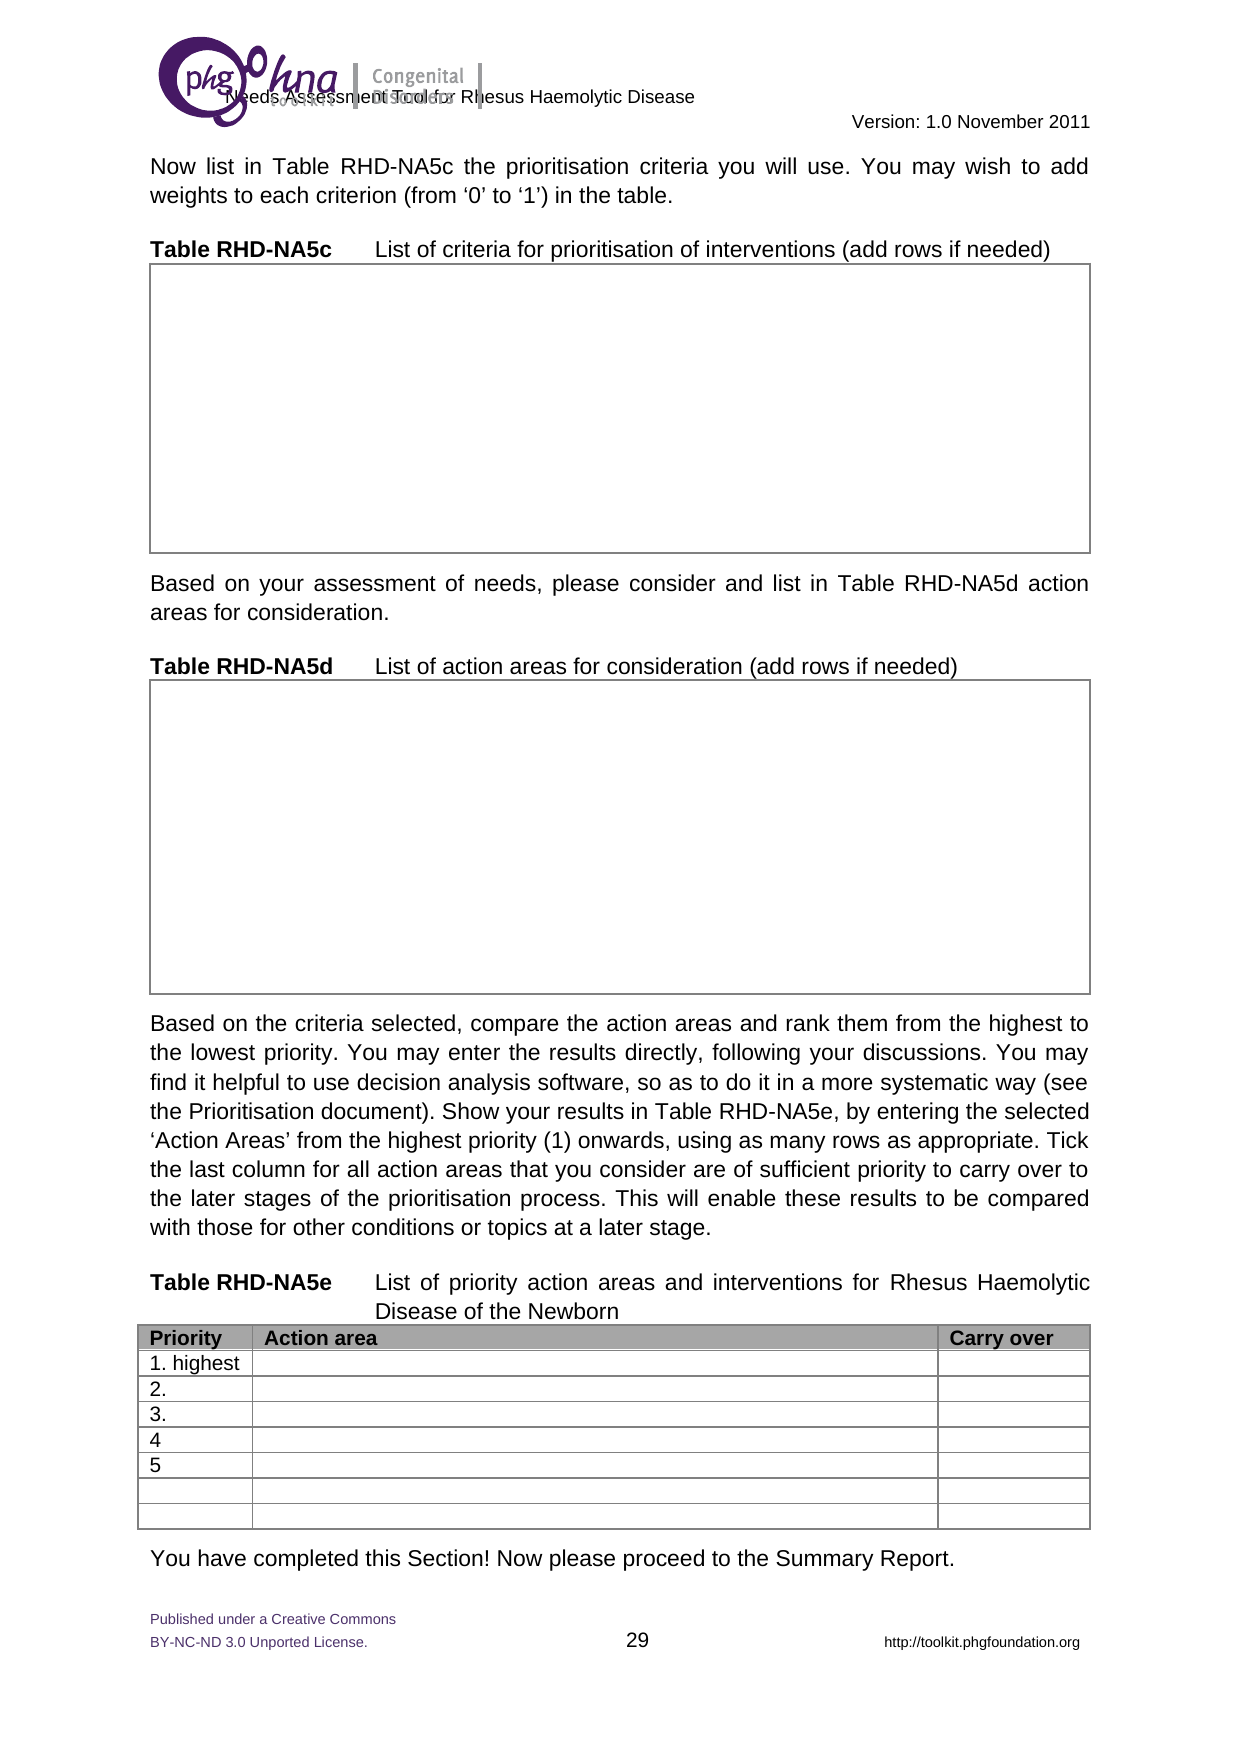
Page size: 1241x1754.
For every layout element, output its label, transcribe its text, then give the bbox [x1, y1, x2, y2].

table_cell [939, 1351, 1089, 1375]
subtitle Table RHD-NA5d List of action areas for consideration (add rows if needed) [150, 650, 1090, 679]
table_cell 5 [139, 1453, 252, 1477]
table_cell [939, 1377, 1089, 1401]
table_cell 4 [139, 1428, 252, 1452]
table_header [151, 265, 1089, 552]
table_cell 1. highest [139, 1351, 252, 1375]
subtitle Table RHD-NA5e List of priority action areas and interventions for Rhesus Haemolytic Disease of the Newborn [150, 1266, 1090, 1324]
text You have completed this Section! Now please proceed to the Summary Report. [150, 1542, 1090, 1571]
table_cell 2. [139, 1377, 252, 1401]
table_cell [253, 1453, 937, 1477]
table_cell 3. [139, 1402, 252, 1426]
table_cell [139, 1479, 252, 1503]
table_header Carry over [939, 1326, 1089, 1349]
table_cell [253, 1377, 937, 1401]
table_cell [253, 1402, 937, 1426]
table_cell [939, 1504, 1089, 1528]
table_cell [253, 1428, 937, 1452]
text Now list in Table RHD-NA5c the prioritisation criteria you will use. You may wish to add weights to each criterion (from ‘0’ to ‘1’) in the table. [150, 150, 1090, 208]
table_cell [939, 1453, 1089, 1477]
table_cell [253, 1504, 937, 1528]
text Based on your assessment of needs, please consider and list in Table RHD-NA5d action areas for consideration. [150, 567, 1090, 625]
table_cell [139, 1504, 252, 1528]
table_header Action area [253, 1326, 937, 1349]
table_cell [939, 1428, 1089, 1452]
table_header Priority [139, 1326, 252, 1349]
table_cell [253, 1479, 937, 1503]
table_cell [939, 1402, 1089, 1426]
subtitle Table RHD-NA5c List of criteria for prioritisation of interventions (add rows if needed) [150, 233, 1090, 262]
table_header [151, 681, 1089, 993]
table_cell [253, 1351, 937, 1375]
table_cell [939, 1479, 1089, 1503]
text Based on the criteria selected, compare the action areas and rank them from the highest to the lowest priority. You may enter the results directly, following your discussions. You may find it helpful to use decision analysis software, so as to do it in a more systematic way (see the Prioritisation document). Show your results in Table RHD-NA5e, by entering the selected ‘Action Areas’ from the highest priority (1) onwards, using as many rows as appropriate. Tick the last column for all action areas that you consider are of sufficient priority to carry over to the later stages of the prioritisation process. This will enable these results to be compared with those for other conditions or topics at a later stage. [150, 1007, 1090, 1241]
